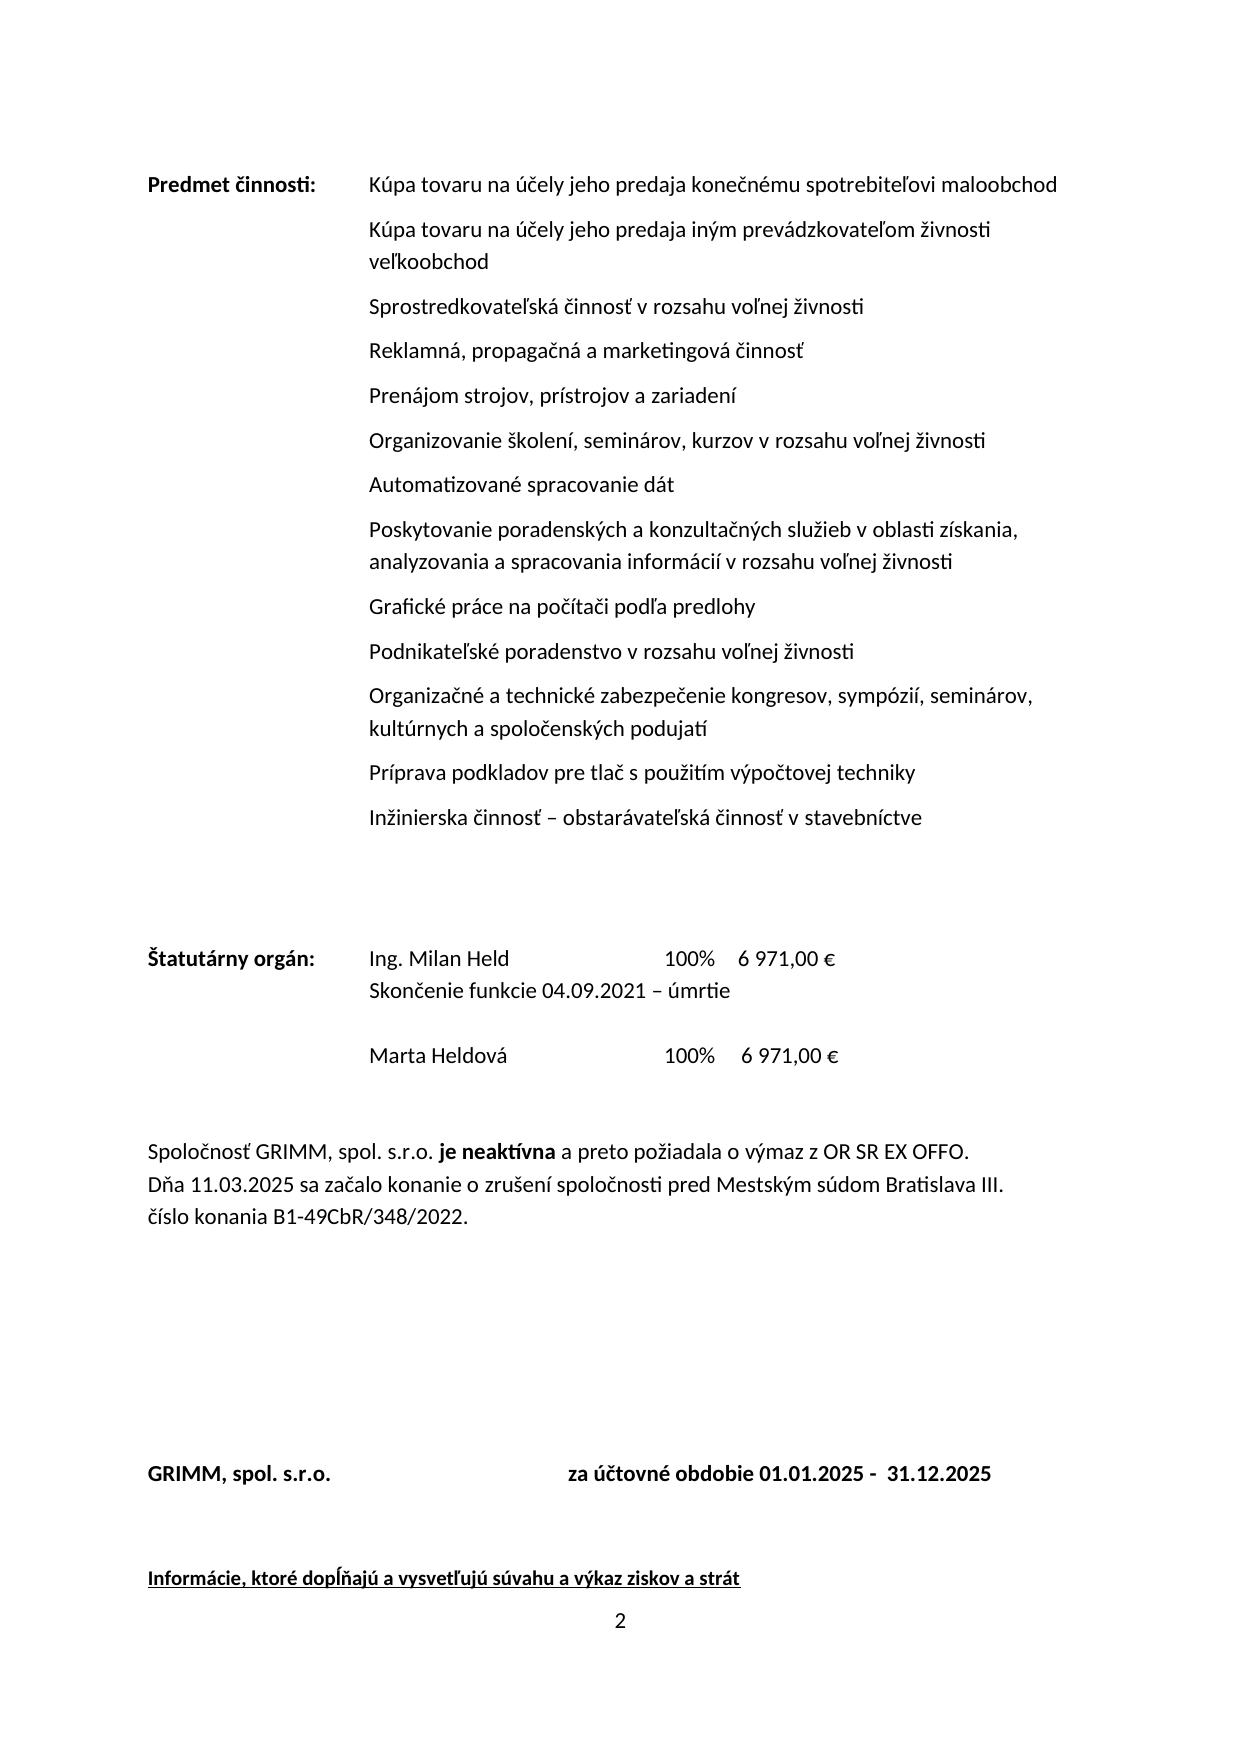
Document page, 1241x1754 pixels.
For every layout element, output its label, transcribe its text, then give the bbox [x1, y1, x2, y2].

text Reklamná, propagačná a marketingová činnosť [369, 337, 1093, 364]
text číslo konania B1-49CbR/348/2022. [148, 1202, 1093, 1230]
text Grafické práce na počítači podľa predlohy [369, 592, 1093, 620]
text Automatizované spracovanie dát [369, 471, 1093, 499]
text Dňa 11.03.2025 sa začalo konanie o zrušení spoločnosti pred Mestským súdom Bratislava III. [148, 1170, 1093, 1198]
text Skončenie funkcie 04.09.2021 – úmrtie [148, 977, 1093, 1004]
text Štatutárny orgán: Ing. Milan Held 100% 6 971,00 € [148, 944, 1093, 972]
text GRIMM, spol. s.r.o. za účtovné obdobie 01.01.2025 - 31.12.2025 [148, 1459, 1093, 1487]
text Podnikateľské poradenstvo v rozsahu voľnej živnosti [369, 637, 1093, 665]
text Kúpa tovaru na účely jeho predaja iným prevádzkovateľom živnosti veľkoobchod [369, 215, 1093, 275]
text Spoločnosť GRIMM, spol. s.r.o. je neaktívna a preto požiadala o výmaz z OR SR EX OFFO. [148, 1137, 1093, 1166]
text Príprava podkladov pre tlač s použitím výpočtovej techniky [369, 758, 1093, 786]
text Prenájom strojov, prístrojov a zariadení [369, 381, 1093, 409]
text Marta Heldová 100% 6 971,00 € [295, 1041, 1093, 1069]
text Poskytovanie poradenských a konzultačných služieb v oblasti získania, analyzovania a spracovania informácií v rozsahu voľnej živnosti [369, 515, 1093, 576]
text Sprostredkovateľská činnosť v rozsahu voľnej živnosti [369, 292, 1093, 320]
text Informácie, ktoré dopĺňajú a vysvetľujú súvahu a výkaz ziskov a strát [148, 1565, 1093, 1591]
text Inžinierska činnosť – obstarávateľská činnosť v stavebníctve [369, 803, 1093, 831]
text Organizovanie školení, seminárov, kurzov v rozsahu voľnej živnosti [369, 426, 1093, 454]
text Organizačné a technické zabezpečenie kongresov, sympózií, seminárov, kultúrnych a spoločenských podujatí [369, 682, 1093, 742]
text Predmet činnosti: Kúpa tovaru na účely jeho predaja konečnému spotrebiteľovi maloobchod [148, 170, 1093, 198]
